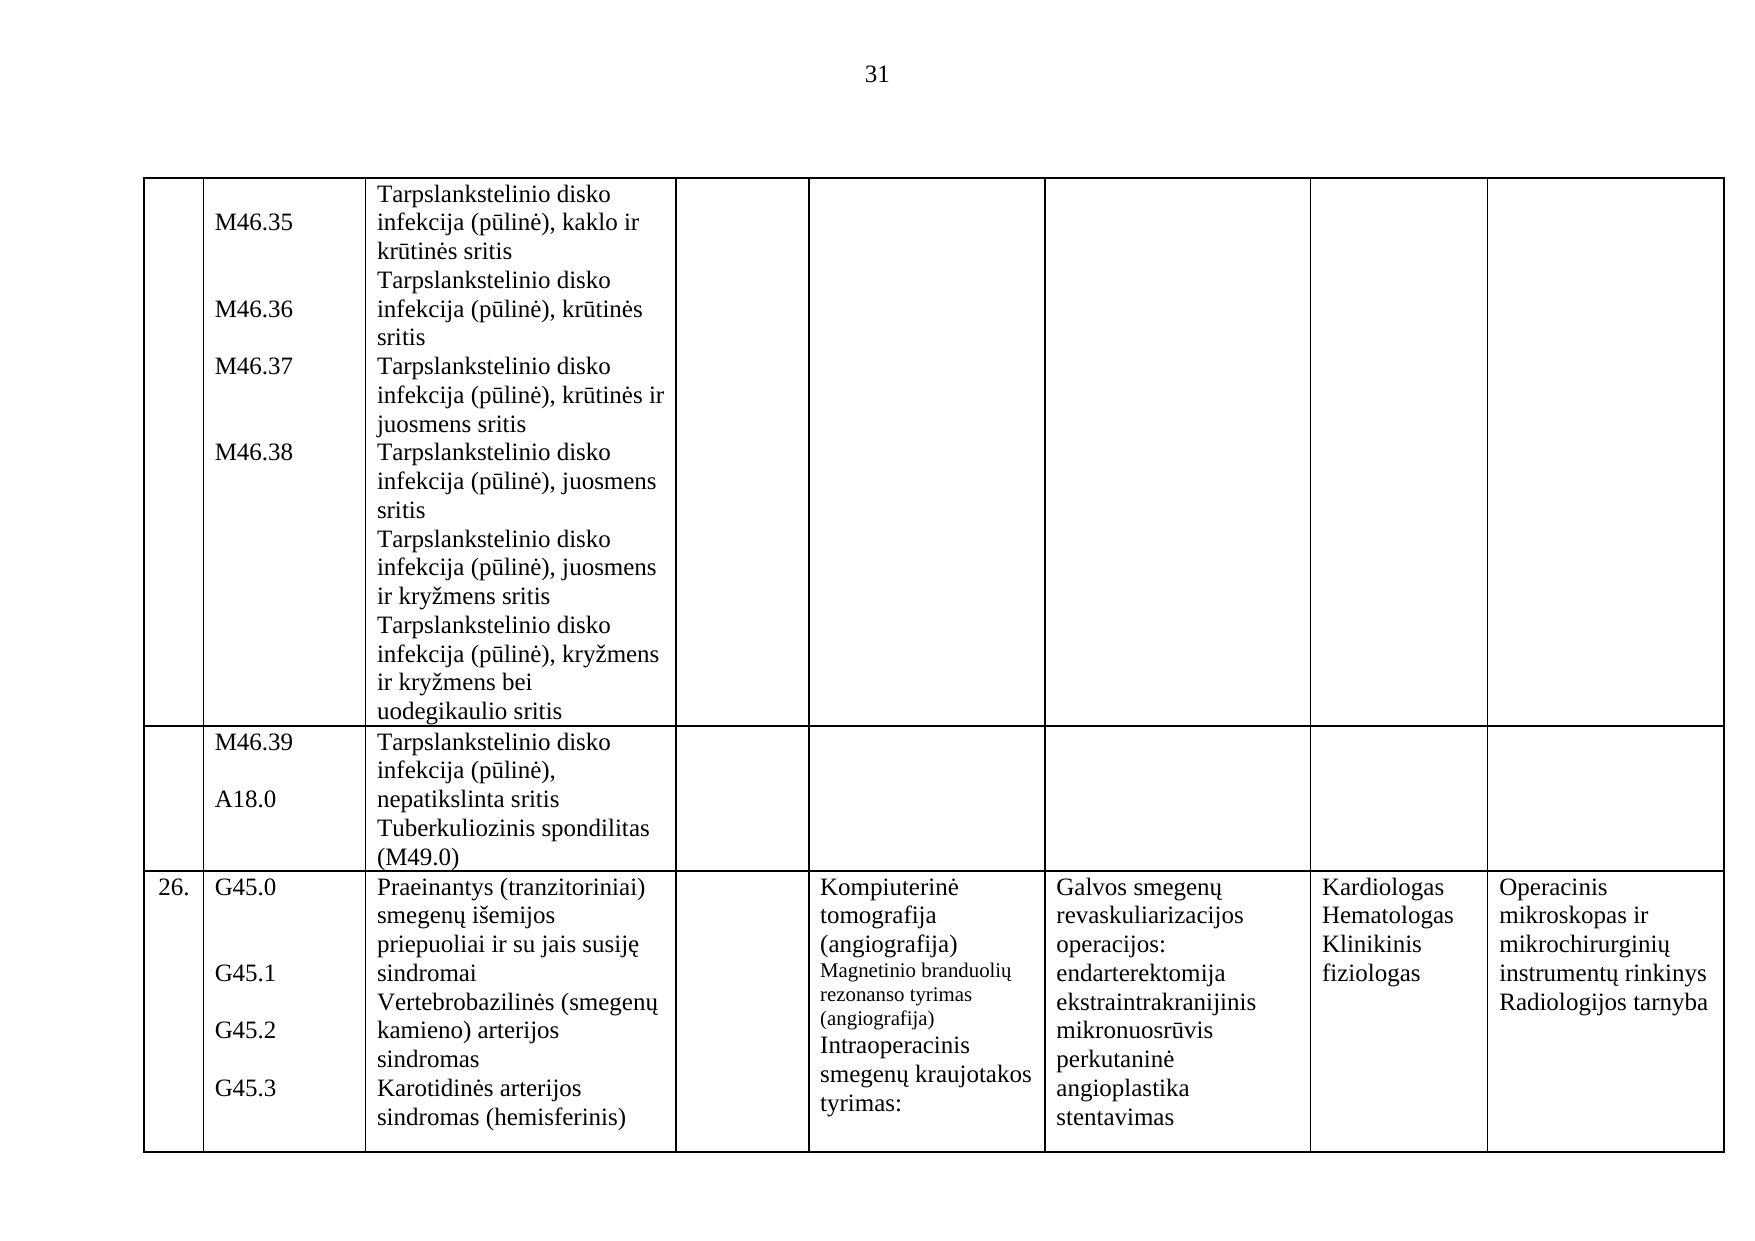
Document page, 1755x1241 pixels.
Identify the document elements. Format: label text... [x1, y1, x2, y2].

table_cell [677, 727, 808, 870]
table_cell [145, 727, 203, 870]
table_cell [677, 872, 808, 1151]
table_cell [1311, 179, 1487, 725]
table_cell Tarpslankstelinio disko infekcija (pūlinė), nepatikslinta sritis Tuberkuliozinis spondilitas (M49.0) [366, 727, 675, 870]
table_cell Kardiologas Hematologas Klinikinis fiziologas [1311, 872, 1487, 1151]
table_cell Tarpslankstelinio disko infekcija (pūlinė), kaklo ir krūtinės sritis Tarpslankstelinio disko infekcija (pūlinė), krūtinės sritis Tarpslankstelinio disko infekcija (pūlinė), krūtinės ir juosmens sritis Tarpslankstelinio disko infekcija (pūlinė), juosmens sritis Tarpslankstelinio disko infekcija (pūlinė), juosmens ir kryžmens sritis Tarpslankstelinio disko infekcija (pūlinė), kryžmens ir kryžmens bei uodegikaulio sritis [366, 179, 675, 725]
table_cell [810, 179, 1044, 725]
table_cell [1046, 179, 1310, 725]
table_cell Praeinantys (tranzitoriniai) smegenų išemijos priepuoliai ir su jais susiję sindromai Vertebrobazilinės (smegenų kamieno) arterijos sindromas Karotidinės arterijos sindromas (hemisferinis) [366, 872, 675, 1151]
table_cell G45.0 G45.1 G45.2 G45.3 [204, 872, 365, 1151]
table_cell M46.39 A18.0 [204, 727, 365, 870]
table_cell [1046, 727, 1310, 870]
table_cell Galvos smegenų revaskuliarizacijos operacijos: endarterektomija ekstraintrakranijinis mikronuosrūvis perkutaninė angioplastika stentavimas [1046, 872, 1310, 1151]
table_cell Operacinis mikroskopas ir mikrochirurginių instrumentų rinkinys Radiologijos tarnyba [1488, 872, 1723, 1151]
table_cell [1311, 727, 1487, 870]
table_cell [1488, 727, 1723, 870]
table_cell 26. [145, 872, 203, 1151]
table_cell [810, 727, 1044, 870]
table_cell [677, 179, 808, 725]
table_cell [1488, 179, 1723, 725]
table_cell Kompiuterinė tomografija (angiografija) Magnetinio branduolių rezonanso tyrimas (angiografija) Intraoperacinis smegenų kraujotakos tyrimas: [810, 872, 1044, 1151]
table_cell [145, 179, 203, 725]
table_cell M46.35 M46.36 M46.37 M46.38 [204, 179, 365, 725]
